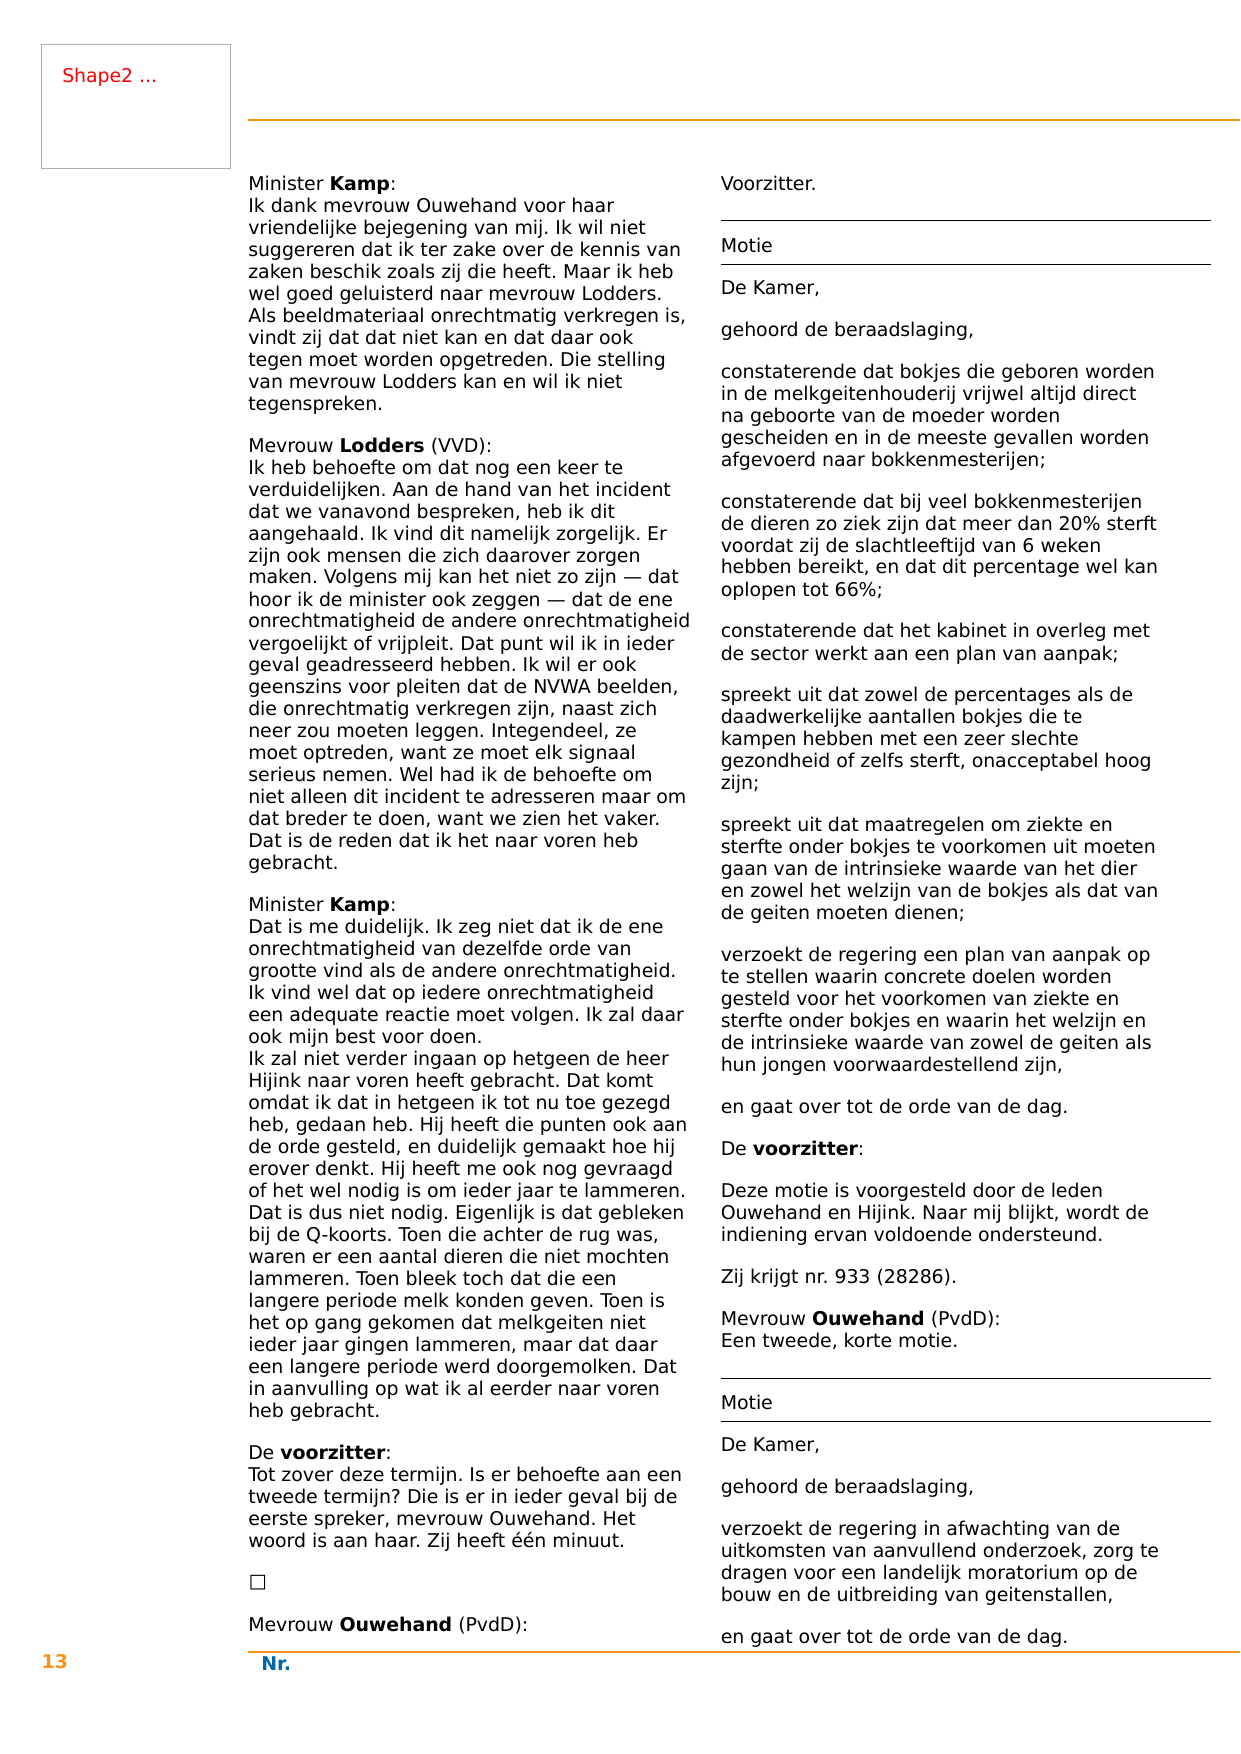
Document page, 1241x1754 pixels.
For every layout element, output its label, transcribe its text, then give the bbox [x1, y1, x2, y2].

text gehoord de beraadslaging, [721, 1476, 1163, 1498]
text Ik zal niet verder ingaan op hetgeen de heer Hijink naar voren heeft gebracht. Dat komt omdat ik dat in hetgeen ik tot nu toe gezegd heb, gedaan heb. Hij heeft die punten ook aan de orde gesteld, en duidelijk gemaakt hoe hij erover denkt. Hij heeft me ook nog gevraagd of het wel nodig is om ieder jaar te lammeren. Dat is dus niet nodig. Eigenlijk is dat gebleken bij de Q-koorts. Toen die achter de rug was, waren er een aantal dieren die niet mochten lammeren. Toen bleek toch dat die een langere periode melk konden geven. Toen is het op gang gekomen dat melkgeiten niet ieder jaar gingen lammeren, maar dat daar een langere periode werd doorgemolken. Dat in aanvulling op wat ik al eerder naar voren heb gebracht. [248, 1048, 691, 1422]
text Minister Kamp: [248, 173, 691, 195]
text constaterende dat bij veel bokkenmesterijen de dieren zo ziek zijn dat meer dan 20% sterft voordat zij de slachtleeftijd van 6 weken hebben bereikt, en dat dit percentage wel kan oplopen tot 66%; [721, 491, 1163, 600]
text Motie [721, 235, 1163, 257]
text Tot zover deze termijn. Is er behoefte aan een tweede termijn? Die is er in ieder geval bij de eerste spreker, mevrouw Ouwehand. Het woord is aan haar. Zij heeft één minuut. [248, 1464, 691, 1552]
text Een tweede, korte motie. [721, 1330, 1163, 1352]
text Ik dank mevrouw Ouwehand voor haar vriendelijke bejegening van mij. Ik wil niet suggereren dat ik ter zake over de kennis van zaken beschik zoals zij die heeft. Maar ik heb wel goed geluisterd naar mevrouw Lodders. Als beeldmateriaal onrechtmatig verkregen is, vindt zij dat dat niet kan en dat daar ook tegen moet worden opgetreden. Die stelling van mevrouw Lodders kan en wil ik niet tegenspreken. [248, 195, 691, 414]
text constaterende dat bokjes die geboren worden in de melkgeitenhouderij vrijwel altijd direct na geboorte van de moeder worden gescheiden en in de meeste gevallen worden afgevoerd naar bokkenmesterijen; [721, 361, 1163, 471]
text Motie [721, 1392, 1163, 1414]
text en gaat over tot de orde van de dag. [721, 1626, 1163, 1648]
text Zij krijgt nr. 933 (28286). [721, 1266, 1163, 1288]
text gehoord de beraadslaging, [721, 319, 1163, 341]
text verzoekt de regering een plan van aanpak op te stellen waarin concrete doelen worden gesteld voor het voorkomen van ziekte en sterfte onder bokjes en waarin het welzijn en de intrinsieke waarde van zowel de geiten als hun jongen voorwaardestellend zijn, [721, 944, 1163, 1076]
text spreekt uit dat maatregelen om ziekte en sterfte onder bokjes te voorkomen uit moeten gaan van de intrinsieke waarde van het dier en zowel het welzijn van de bokjes als dat van de geiten moeten dienen; [721, 814, 1163, 924]
text verzoekt de regering in afwachting van de uitkomsten van aanvullend onderzoek, zorg te dragen voor een landelijk moratorium op de bouw en de uitbreiding van geitenstallen, [721, 1518, 1163, 1606]
text De voorzitter: [721, 1138, 1163, 1160]
text en gaat over tot de orde van de dag. [721, 1096, 1163, 1118]
text ⬜ [248, 1572, 691, 1593]
text Voorzitter. [721, 173, 1163, 195]
text De Kamer, [721, 277, 1163, 299]
text Dat is me duidelijk. Ik zeg niet dat ik de ene onrechtmatigheid van dezelfde orde van grootte vind als de andere onrechtmatigheid. Ik vind wel dat op iedere onrechtmatigheid een adequate reactie moet volgen. Ik zal daar ook mijn best voor doen. [248, 916, 691, 1048]
text De voorzitter: [248, 1442, 691, 1464]
text Deze motie is voorgesteld door de leden Ouwehand en Hijink. Naar mij blijkt, wordt de indiening ervan voldoende ondersteund. [721, 1180, 1163, 1246]
text Minister Kamp: [248, 894, 691, 916]
text Ik heb behoefte om dat nog een keer te verduidelijken. Aan de hand van het incident dat we vanavond bespreken, heb ik dit aangehaald. Ik vind dit namelijk zorgelijk. Er zijn ook mensen die zich daarover zorgen maken. Volgens mij kan het niet zo zijn — dat hoor ik de minister ook zeggen — dat de ene onrechtmatigheid de andere onrechtmatigheid vergoelijkt of vrijpleit. Dat punt wil ik in ieder geval geadresseerd hebben. Ik wil er ook geenszins voor pleiten dat de NVWA beelden, die onrechtmatig verkregen zijn, naast zich neer zou moeten leggen. Integendeel, ze moet optreden, want ze moet elk signaal serieus nemen. Wel had ik de behoefte om niet alleen dit incident te adresseren maar om dat breder te doen, want we zien het vaker. Dat is de reden dat ik het naar voren heb gebracht. [248, 457, 691, 874]
text Mevrouw Lodders (VVD): [248, 434, 691, 457]
text Mevrouw Ouwehand (PvdD): [721, 1308, 1163, 1330]
text De Kamer, [721, 1434, 1163, 1456]
text spreekt uit dat zowel de percentages als de daadwerkelijke aantallen bokjes die te kampen hebben met een zeer slechte gezondheid of zelfs sterft, onacceptabel hoog zijn; [721, 684, 1163, 794]
text Mevrouw Ouwehand (PvdD): [248, 1613, 691, 1636]
text constaterende dat het kabinet in overleg met de sector werkt aan een plan van aanpak; [721, 620, 1163, 664]
